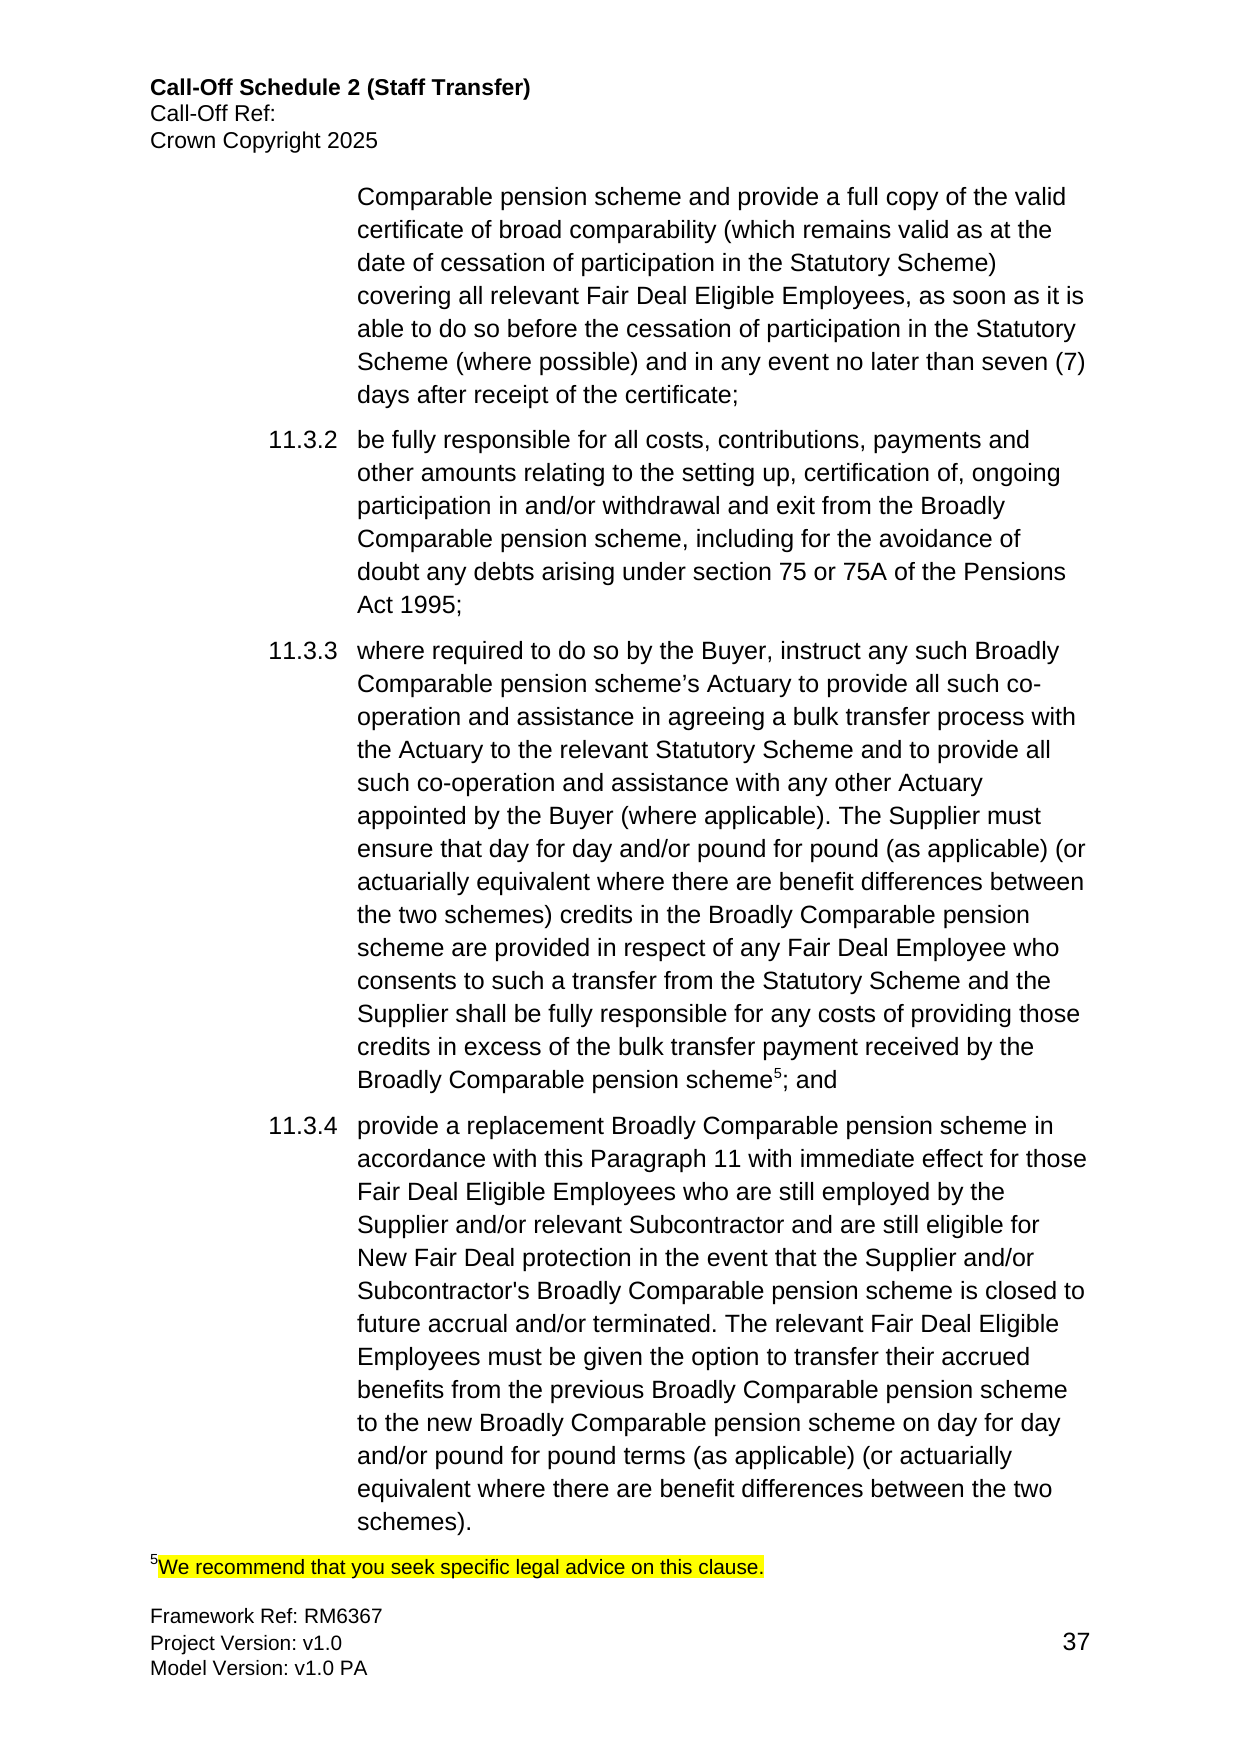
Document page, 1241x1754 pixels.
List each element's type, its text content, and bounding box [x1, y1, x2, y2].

list provide a replacement Broadly Comparable pension scheme in accordance with this Paragraph 11 with immediate effect for those Fair Deal Eligible Employees who are still employed by the Supplier and/or relevant Subcontractor and are still eligible for New Fair Deal protection in the event that the Supplier and/or Subcontractor's Broadly Comparable pension scheme is closed to future accrual and/or terminated. The relevant Fair Deal Eligible Employees must be given the option to transfer their accrued benefits from the previous Broadly Comparable pension scheme to the new Broadly Comparable pension scheme on day for day and/or pound for pound terms (as applicable) (or actuarially equivalent where there are benefit differences between the two schemes). [268, 1111, 1090, 1536]
list Comparable pension scheme and provide a full copy of the valid certificate of broad comparability (which remains valid as at the date of cessation of participation in the Statutory Scheme) covering all relevant Fair Deal Eligible Employees, as soon as it is able to do so before the cessation of participation in the Statutory Scheme (where possible) and in any event no later than seven (7) days after receipt of the certificate; [268, 182, 1090, 408]
list We recommend that you seek specific legal advice on this clause. [150, 1551, 1090, 1579]
list be fully responsible for all costs, contributions, payments and other amounts relating to the setting up, certification of, ongoing participation in and/or withdrawal and exit from the Broadly Comparable pension scheme, including for the avoidance of doubt any debts arising under section 75 or 75A of the Pensions Act 1995; [268, 425, 1090, 619]
list where required to do so by the Buyer, instruct any such Broadly Comparable pension scheme’s Actuary to provide all such co-operation and assistance in agreeing a bulk transfer process with the Actuary to the relevant Statutory Scheme and to provide all such co-operation and assistance with any other Actuary appointed by the Buyer (where applicable). The Supplier must ensure that day for day and/or pound for pound (as applicable) (or actuarially equivalent where there are benefit differences between the two schemes) credits in the Broadly Comparable pension scheme are provided in respect of any Fair Deal Employee who consents to such a transfer from the Statutory Scheme and the Supplier shall be fully responsible for any costs of providing those credits in excess of the bulk transfer payment received by the Broadly Comparable pension scheme; and [268, 636, 1090, 1094]
